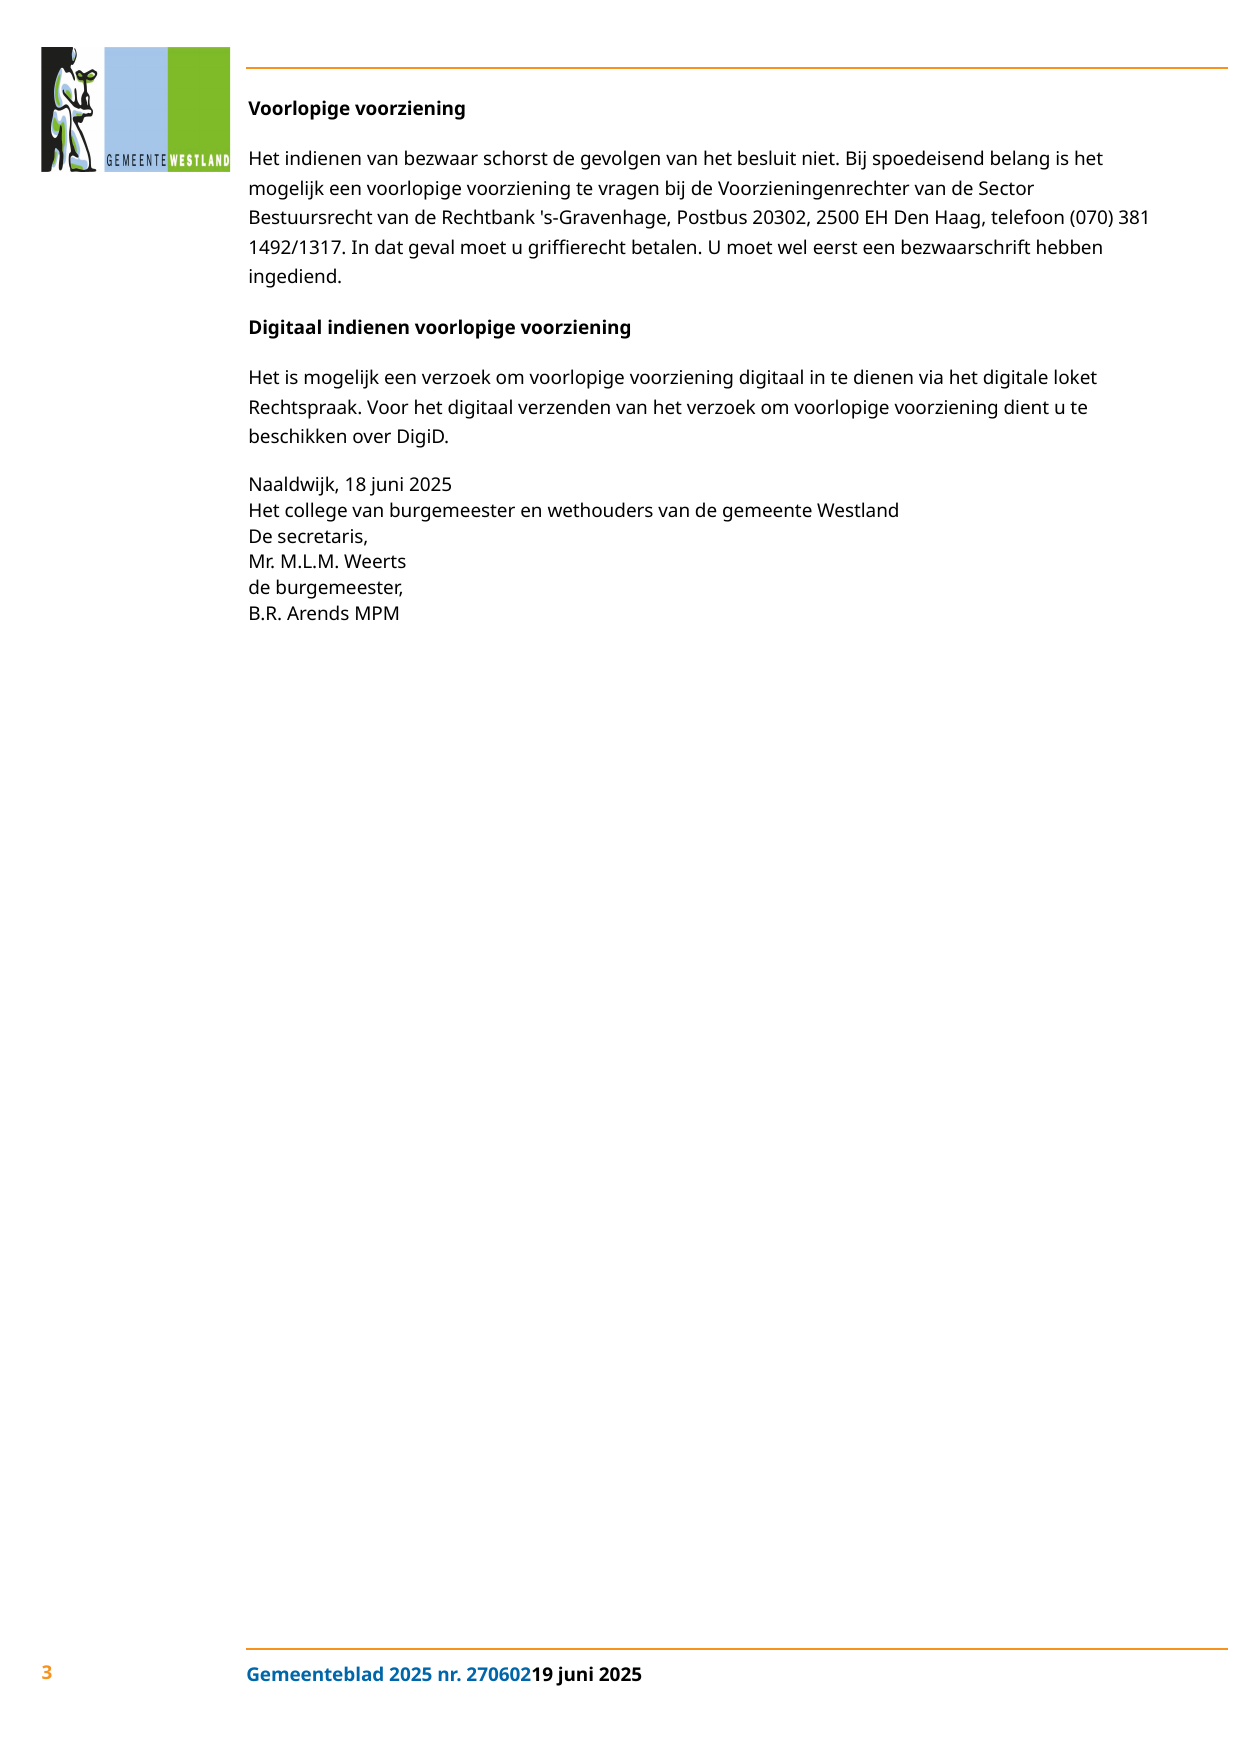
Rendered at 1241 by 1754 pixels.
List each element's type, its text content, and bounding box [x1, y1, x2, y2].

text Digitaal indienen voorlopige voorziening [248, 314, 1152, 340]
text Voorlopige voorziening [248, 95, 1152, 121]
text Naaldwijk, 18 juni 2025 [248, 471, 1152, 497]
text Het college van burgemeester en wethouders van de gemeente Westland [248, 497, 1152, 523]
text De secretaris, [248, 523, 1152, 548]
text de burgemeester, [248, 574, 1152, 600]
text Mr. M.L.M. Weerts [248, 548, 1152, 574]
text Het is mogelijk een verzoek om voorlopige voorziening digitaal in te dienen via het digitale loket Rechtspraak. Voor het digitaal verzenden van het verzoek om voorlopige voorziening dient u te beschikken over DigiD. [248, 364, 1152, 449]
text B.R. Arends MPM [248, 600, 1152, 626]
picture [41, 47, 231, 172]
text Het indienen van bezwaar schorst de gevolgen van het besluit niet. Bij spoedeisend belang is het mogelijk een voorlopige voorziening te vragen bij de Voorzieningenrechter van de Sector Bestuursrecht van de Rechtbank 's-Gravenhage, Postbus 20302, 2500 EH Den Haag, telefoon (070) 381 1492/1317. In dat geval moet u griffierecht betalen. U moet wel eerst een bezwaarschrift hebben ingediend. [248, 145, 1152, 289]
